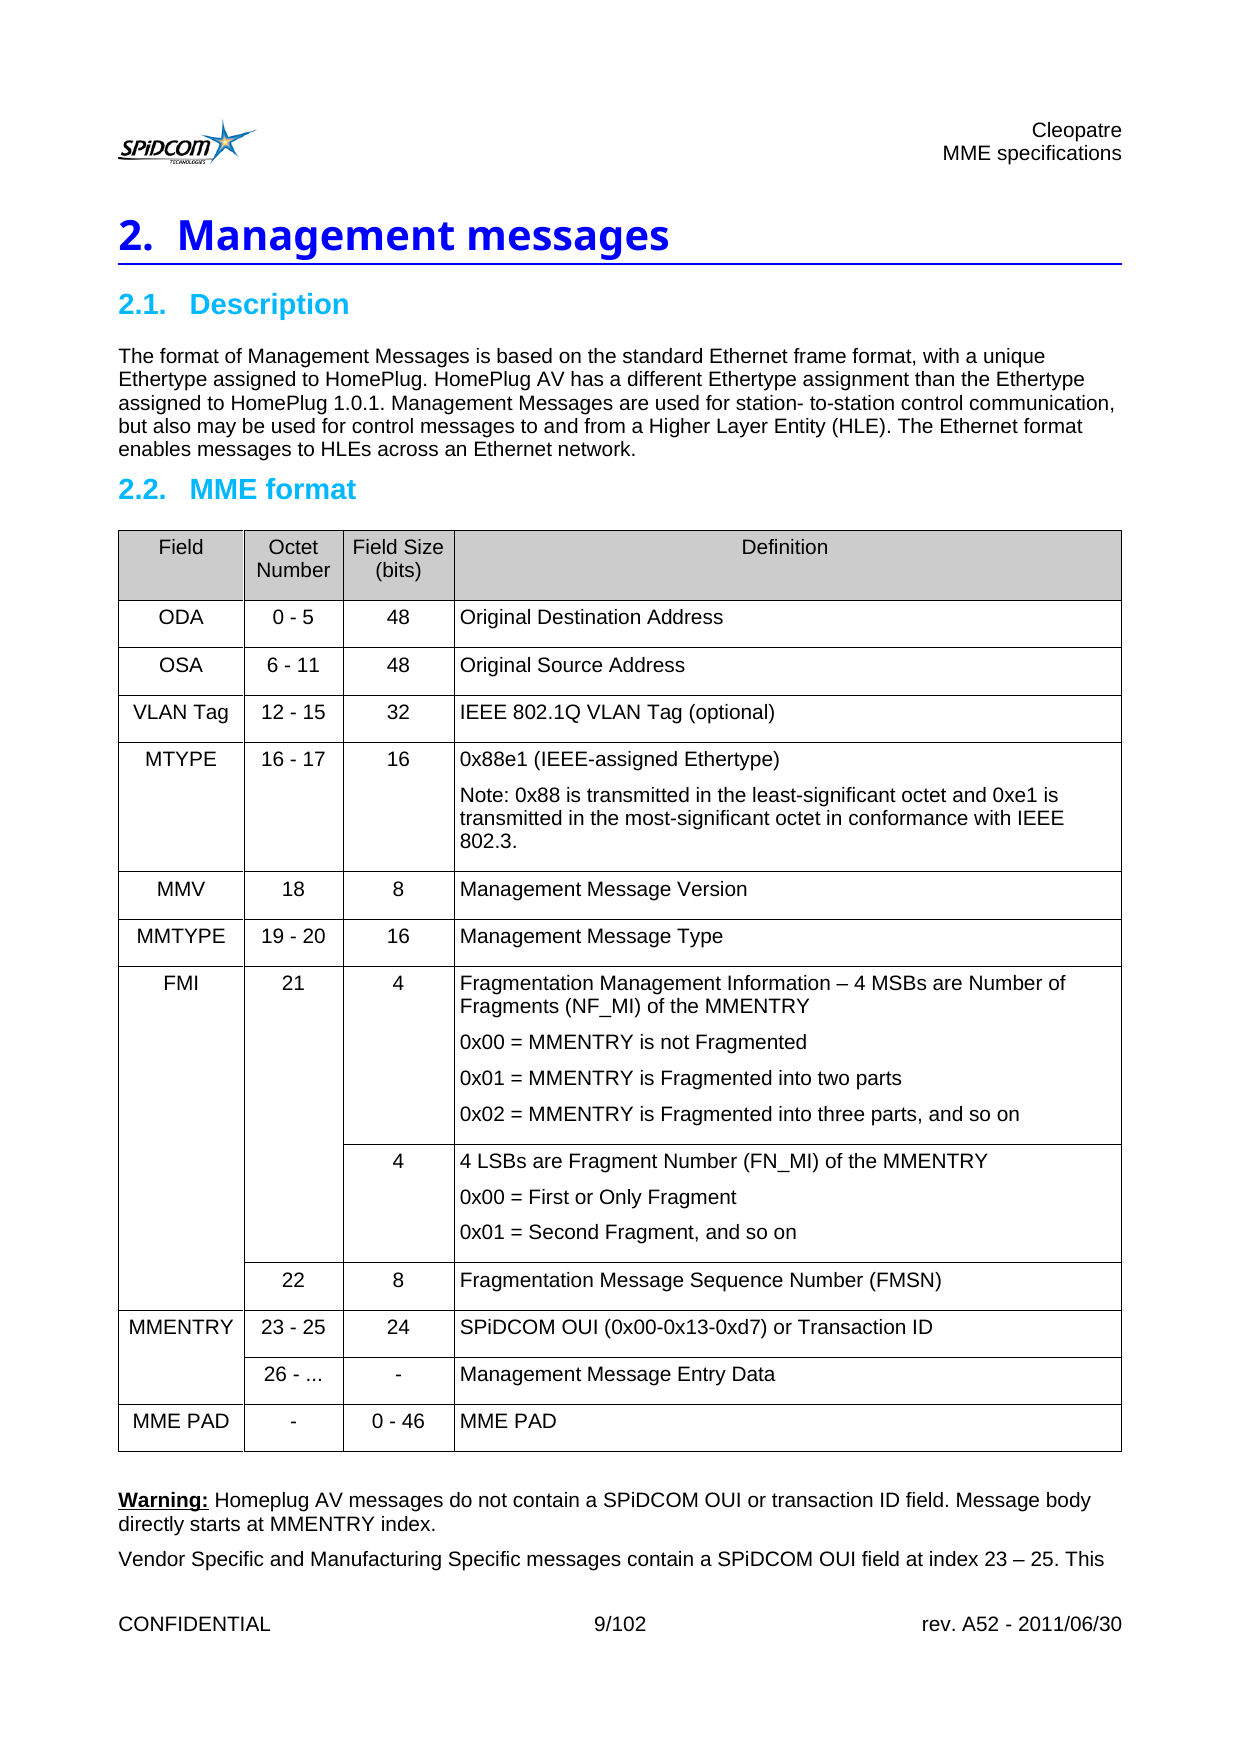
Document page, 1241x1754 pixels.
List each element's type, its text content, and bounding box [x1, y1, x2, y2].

table_cell OSA [119, 648, 243, 695]
subtitle Description [118, 288, 1122, 321]
table_header Field Size (bits) [344, 531, 454, 600]
table_header Octet Number [245, 531, 343, 600]
table_cell SPiDCOM OUI (0x00-0x13-0xd7) or Transaction ID [455, 1311, 1121, 1357]
table_cell 4 [344, 1145, 454, 1262]
table_cell 21 [245, 967, 343, 1262]
table_cell 24 [344, 1311, 454, 1357]
table_cell MTYPE [119, 743, 243, 871]
table_cell 6 - 11 [245, 648, 343, 695]
subtitle MME format [118, 473, 1122, 506]
table_cell MME PAD [119, 1405, 243, 1451]
table_cell 16 [344, 920, 454, 966]
table_cell Management Message Entry Data [455, 1358, 1121, 1404]
text Vendor Specific and Manufacturing Specific messages contain a SPiDCOM OUI field at index 23 – 25. This [118, 1548, 1122, 1571]
table_cell Original Source Address [455, 648, 1121, 695]
table_cell 18 [245, 872, 343, 919]
table_header Field [119, 531, 243, 600]
table_cell 26 - ... [245, 1358, 343, 1404]
table_cell 4 [344, 967, 454, 1144]
table_cell MME PAD [455, 1405, 1121, 1451]
subtitle Management messages [118, 206, 1122, 263]
table_cell 48 [344, 648, 454, 695]
table_cell MMTYPE [119, 920, 243, 966]
table_header Definition [455, 531, 1121, 600]
picture [117, 118, 258, 165]
table_cell Management Message Type [455, 920, 1121, 966]
table_cell 23 - 25 [245, 1311, 343, 1357]
table_cell - [344, 1358, 454, 1404]
table_cell 12 - 15 [245, 696, 343, 742]
text Warning: Homeplug AV messages do not contain a SPiDCOM OUI or transaction ID field. Message body directly starts at MMENTRY index. [118, 1489, 1122, 1535]
table_cell Fragmentation Message Sequence Number (FMSN) [455, 1263, 1121, 1310]
table_cell 4 LSBs are Fragment Number (FN_MI) of the MMENTRY 0x00 = First or Only Fragment 0x01 = Second Fragment, and so on [455, 1145, 1121, 1262]
table_cell VLAN Tag [119, 696, 243, 742]
table_cell 16 - 17 [245, 743, 343, 871]
table_cell 32 [344, 696, 454, 742]
table_cell Original Destination Address [455, 601, 1121, 647]
table_cell 19 - 20 [245, 920, 343, 966]
table_cell IEEE 802.1Q VLAN Tag (optional) [455, 696, 1121, 742]
table_cell 0 - 5 [245, 601, 343, 647]
table_cell 8 [344, 1263, 454, 1310]
table_cell Management Message Version [455, 872, 1121, 919]
text The format of Management Messages is based on the standard Ethernet frame format, with a unique Ethertype assigned to HomePlug. HomePlug AV has a different Ethertype assignment than the Ethertype assigned to HomePlug 1.0.1. Management Messages are used for station- to-station control communication, but also may be used for control messages to and from a Higher Layer Entity (HLE). The Ethernet format enables messages to HLEs across an Ethernet network. [118, 344, 1122, 461]
table_cell 16 [344, 743, 454, 871]
table_cell 8 [344, 872, 454, 919]
table_cell 0 - 46 [344, 1405, 454, 1451]
table_cell ODA [119, 601, 243, 647]
table_cell MMENTRY [119, 1311, 243, 1404]
table_cell 0x88e1 (IEEE-assigned Ethertype) Note: 0x88 is transmitted in the least-significant octet and 0xe1 is transmitted in the most-significant octet in conformance with IEEE 802.3. [455, 743, 1121, 871]
table_cell FMI [119, 967, 243, 1310]
table_cell - [245, 1405, 343, 1451]
table_cell 48 [344, 601, 454, 647]
table_cell 22 [245, 1263, 343, 1310]
table_cell Fragmentation Management Information – 4 MSBs are Number of Fragments (NF_MI) of the MMENTRY 0x00 = MMENTRY is not Fragmented 0x01 = MMENTRY is Fragmented into two parts 0x02 = MMENTRY is Fragmented into three parts, and so on [455, 967, 1121, 1144]
table_cell MMV [119, 872, 243, 919]
